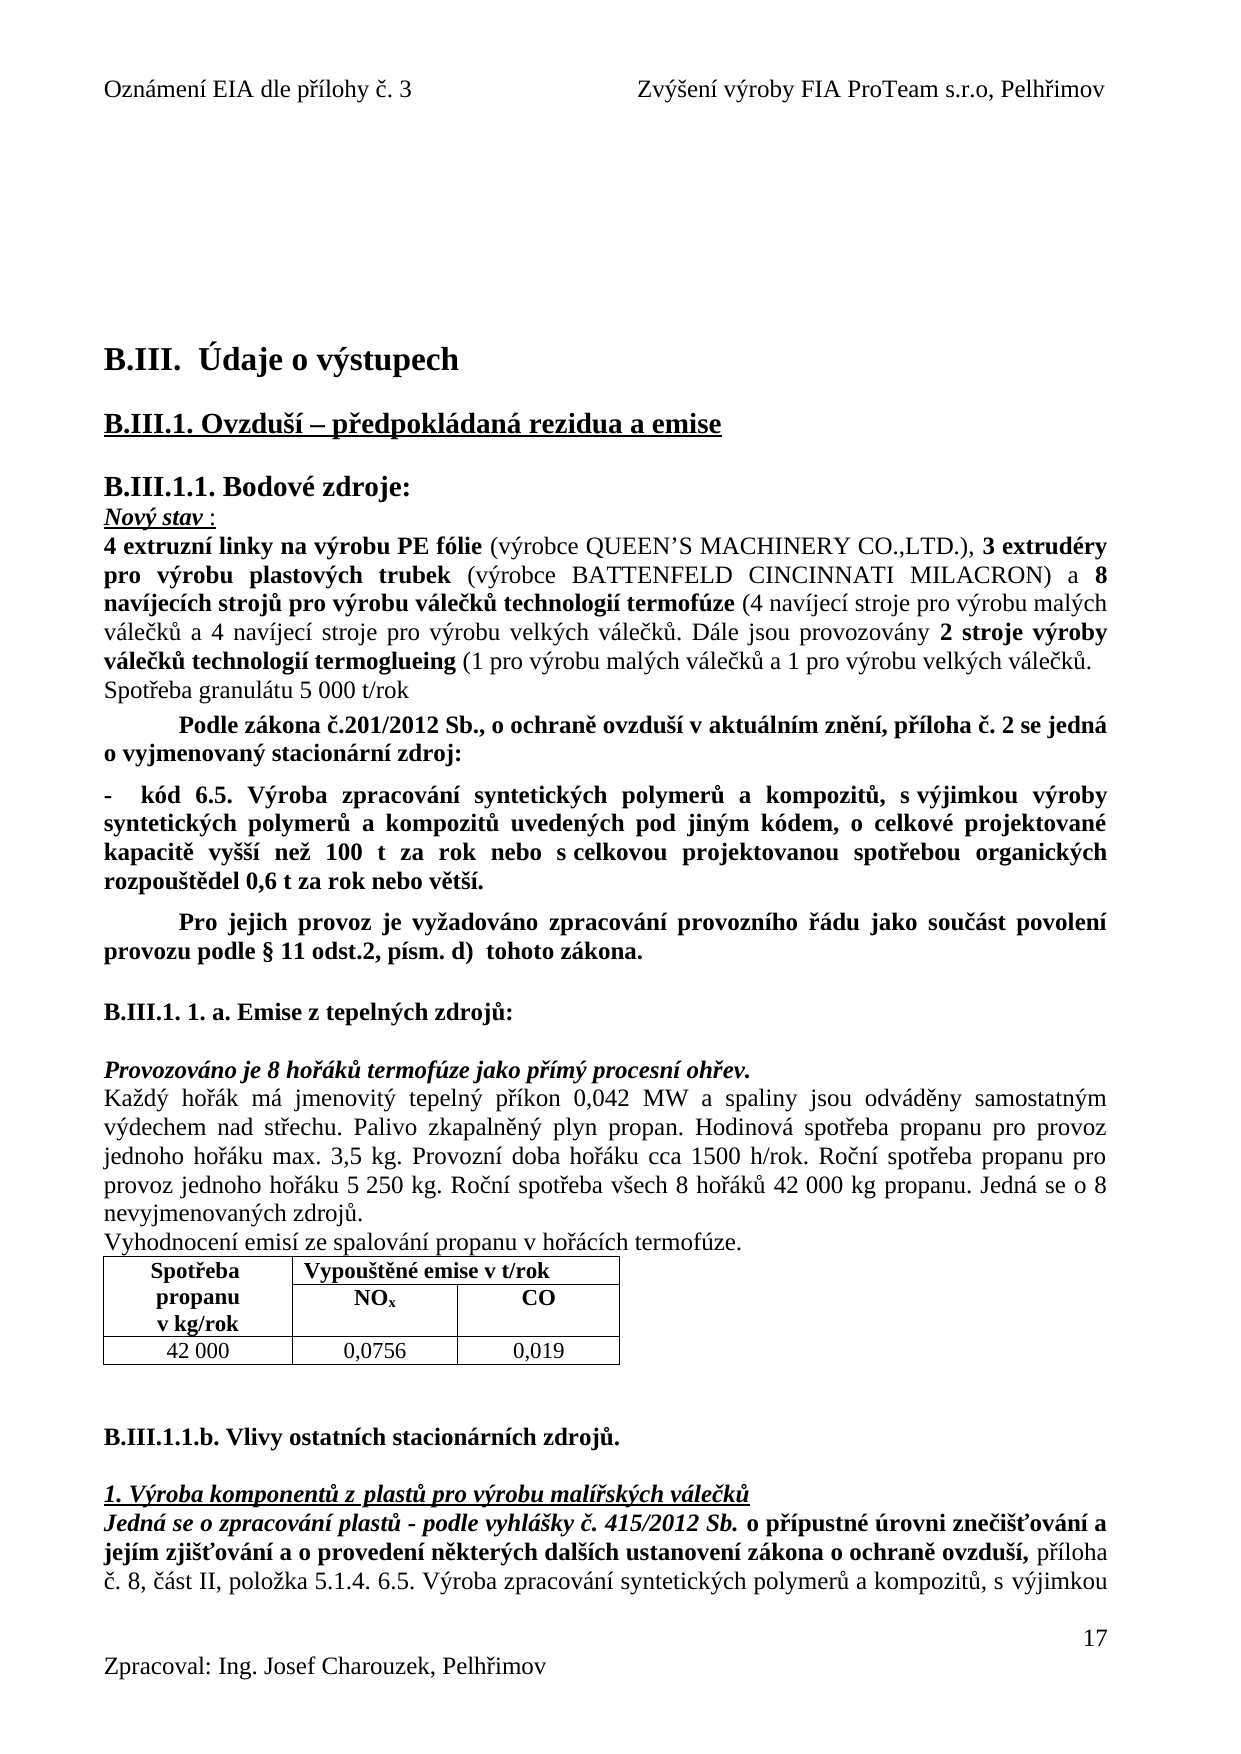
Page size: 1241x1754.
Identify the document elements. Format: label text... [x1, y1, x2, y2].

table_header Vypouštěné emise v t/rok [293, 1257, 619, 1283]
table_header Spotřeba propanu v kg/rok [104, 1257, 292, 1336]
text B.III.1. Ovzduší – předpokládaná rezidua a emise [103, 406, 1107, 440]
text Každý hořák má jmenovitý tepelný příkon 0,042 MW a spaliny jsou odváděny samostatným výdechem nad střechu. Palivo zkapalněný plyn propan. Hodinová spotřeba propanu pro provoz jednoho hořáku max. 3,5 kg. Provozní doba hořáku cca 1500 h/rok. Roční spotřeba propanu pro provoz jednoho hořáku 5 250 kg. Roční spotřeba všech 8 hořáků 42 000 kg propanu. Jedná se o 8 nevyjmenovaných zdrojů. [103, 1083, 1107, 1227]
text B.III. Údaje o výstupech [103, 339, 1107, 378]
text - kód 6.5. Výroba zpracování syntetických polymerů a kompozitů, s výjimkou výroby syntetických polymerů a kompozitů uvedených pod jiným kódem, o celkové projektované kapacitě vyšší než 100 t za rok nebo s celkovou projektovanou spotřebou organických rozpouštědel 0,6 t za rok nebo větší. [103, 780, 1107, 895]
text Nový stav : [103, 502, 1107, 531]
table_cell NOx [293, 1285, 457, 1336]
text B.III.1.1.b. Vlivy ostatních stacionárních zdrojů. [103, 1422, 1107, 1451]
text B.III.1. 1. a. Emise z tepelných zdrojů: [103, 997, 1107, 1026]
text B.III.1.1. Bodové zdroje: [103, 469, 1107, 502]
table_cell 0,019 [458, 1337, 619, 1363]
table_cell 0,0756 [293, 1337, 457, 1363]
text Vyhodnocení emisí ze spalování propanu v hořácích termofúze. [103, 1227, 1107, 1256]
text 1. Výroba komponentů z plastů pro výrobu malířských válečků [103, 1479, 1107, 1508]
text Provozováno je 8 hořáků termofúze jako přímý procesní ohřev. [103, 1055, 1107, 1083]
table_cell 42 000 [104, 1337, 292, 1363]
text Podle zákona č.201/2012 Sb., o ochraně ovzduší v aktuálním znění, příloha č. 2 se jedná o vyjmenovaný stacionární zdroj: [103, 710, 1107, 767]
text Jedná se o zpracování plastů - podle vyhlášky č. 415/2012 Sb. o přípustné úrovni znečišťování a jejím zjišťování a o provedení některých dalších ustanovení zákona o ochraně ovzduší, příloha č. 8, část II, položka 5.1.4. 6.5. Výroba zpracování syntetických polymerů a kompozitů, s výjimkou [103, 1508, 1107, 1594]
text Spotřeba granulátu 5 000 t/rok [103, 675, 1107, 703]
table_cell CO [458, 1285, 619, 1336]
text Pro jejich provoz je vyžadováno zpracování provozního řádu jako součást povolení provozu podle § 11 odst.2, písm. d) tohoto zákona. [103, 907, 1107, 965]
text 4 extruzní linky na výrobu PE fólie (výrobce QUEEN’S MACHINERY CO.,LTD.), 3 extrudéry pro výrobu plastových trubek (výrobce BATTENFELD CINCINNATI MILACRON) a 8 navíjecích strojů pro výrobu válečků technologií termofúze (4 navíjecí stroje pro výrobu malých válečků a 4 navíjecí stroje pro výrobu velkých válečků. Dále jsou provozovány 2 stroje výroby válečků technologií termoglueing (1 pro výrobu malých válečků a 1 pro výrobu velkých válečků. [103, 531, 1107, 675]
